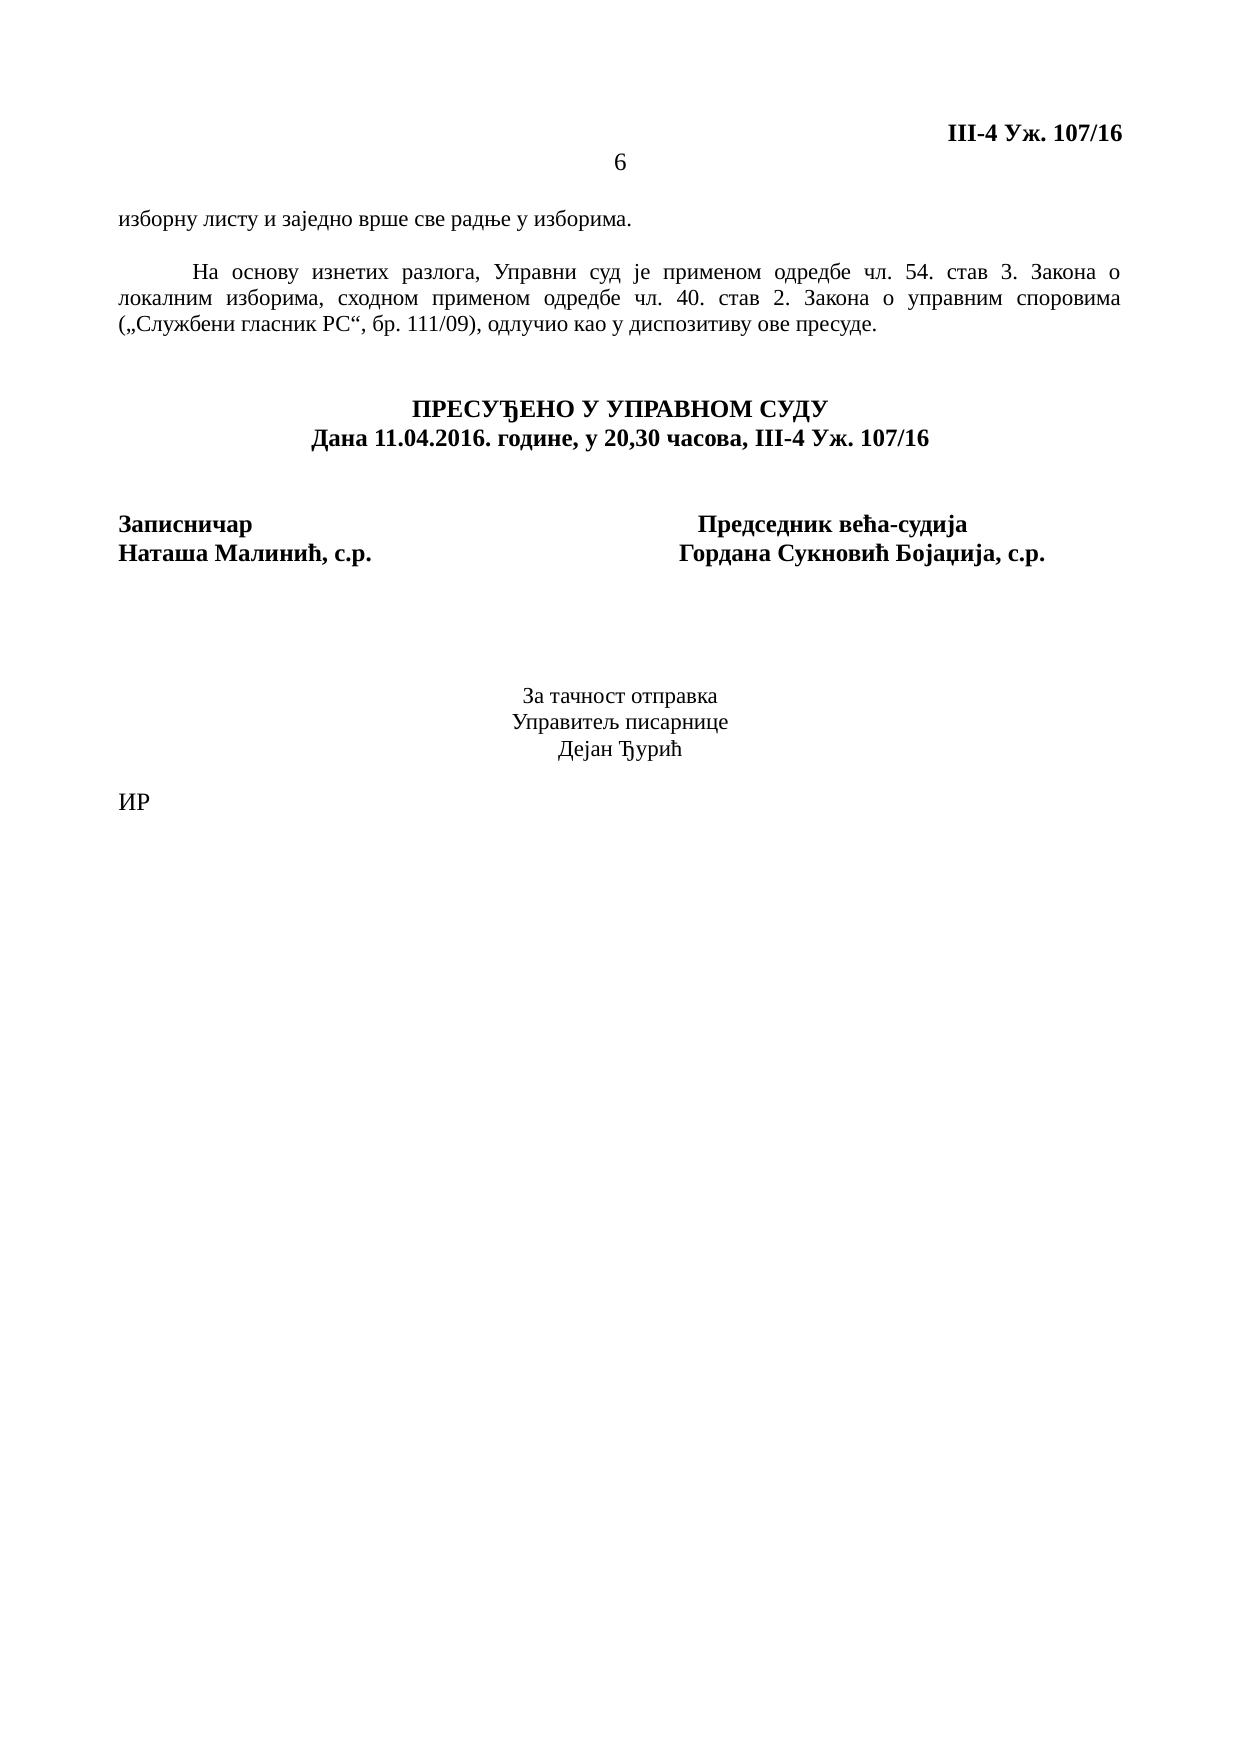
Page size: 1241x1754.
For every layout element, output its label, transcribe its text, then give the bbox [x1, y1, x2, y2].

text Записничар Председник већа-судија [118, 509, 1122, 538]
text изборну листу и заједно врше све радње у изборима. [118, 205, 1122, 231]
text На основу изнетих разлога, Управни суд је применом одредбе чл. 54. став 3. Закона о локалним изборима, сходном применом одредбе чл. 40. став 2. Закона о управним споровима („Службени гласник РС“, бр. 111/09), одлучио као у диспозитиву ове пресуде. [118, 258, 1122, 337]
text Наташа Малинић, с.р. Гордана Сукновић Бојаџија, с.р. [118, 538, 1122, 567]
text Дана 11.04.2016. године, у 20,30 часова, III-4 Уж. 107/16 [118, 423, 1122, 452]
text Дејан Ђурић [118, 734, 1122, 761]
text Управитељ писарнице [118, 708, 1122, 734]
text ИР [118, 787, 1122, 816]
text За тачност отправка [118, 682, 1122, 708]
text ПРЕСУЂЕНО У УПРАВНОМ СУДУ [118, 394, 1122, 423]
